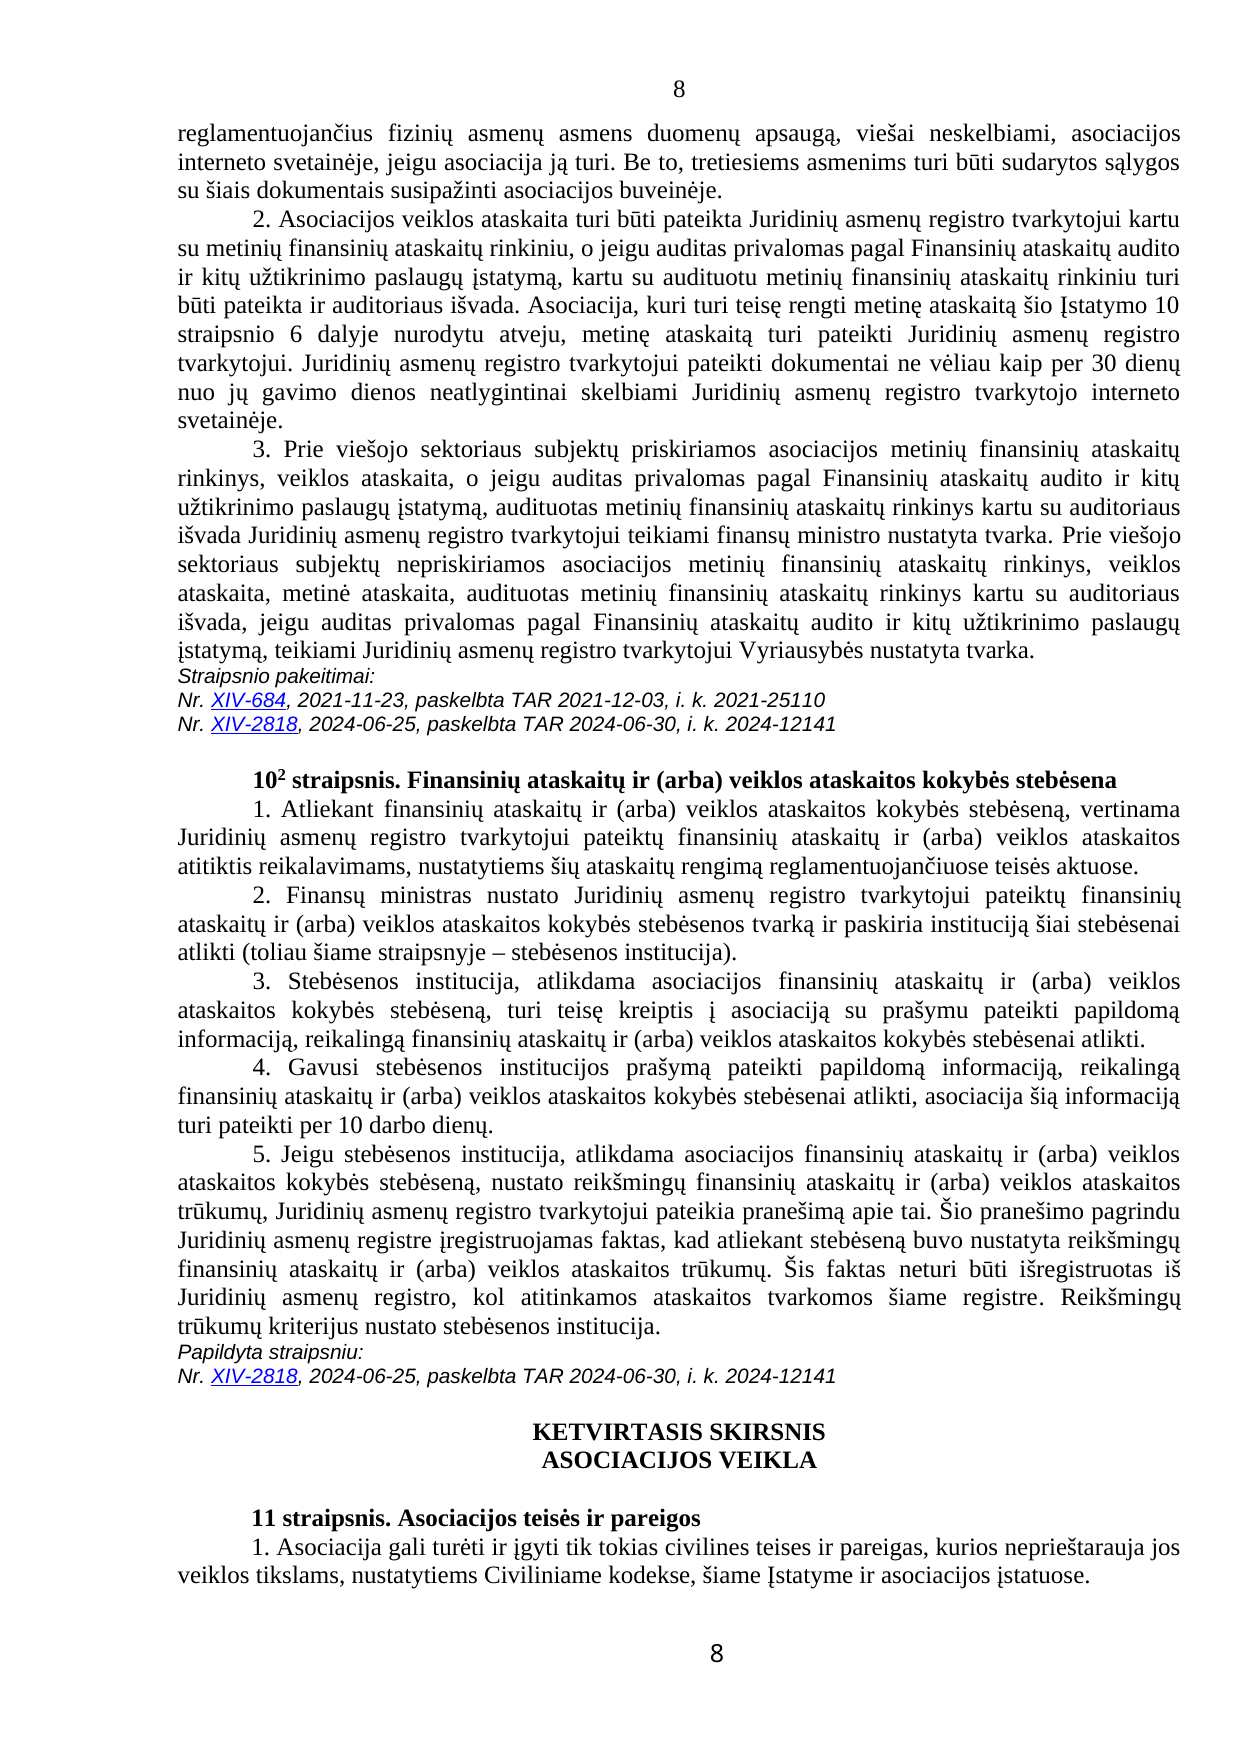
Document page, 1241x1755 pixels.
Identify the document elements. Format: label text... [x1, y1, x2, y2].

text 1. Atliekant finansinių ataskaitų ir (arba) veiklos ataskaitos kokybės stebėseną, vertinama Juridinių asmenų registro tvarkytojui pateiktų finansinių ataskaitų ir (arba) veiklos ataskaitos atitiktis reikalavimams, nustatytiems šių ataskaitų rengimą reglamentuojančiuose teisės aktuose. [177, 794, 1181, 880]
text 3. Prie viešojo sektoriaus subjektų priskiriamos asociacijos metinių finansinių ataskaitų rinkinys, veiklos ataskaita, o jeigu auditas privalomas pagal Finansinių ataskaitų audito ir kitų užtikrinimo paslaugų įstatymą, audituotas metinių finansinių ataskaitų rinkinys kartu su auditoriaus išvada Juridinių asmenų registro tvarkytojui teikiami finansų ministro nustatyta tvarka. Prie viešojo sektoriaus subjektų nepriskiriamos asociacijos metinių finansinių ataskaitų rinkinys, veiklos ataskaita, metinė ataskaita, audituotas metinių finansinių ataskaitų rinkinys kartu su auditoriaus išvada, jeigu auditas privalomas pagal Finansinių ataskaitų audito ir kitų užtikrinimo paslaugų įstatymą, teikiami Juridinių asmenų registro tvarkytojui Vyriausybės nustatyta tvarka. [177, 434, 1181, 664]
text Nr. XIV-2818, 2024-06-25, paskelbta TAR 2024-06-30, i. k. 2024-12141 [177, 712, 1181, 736]
text Straipsnio pakeitimai: [177, 664, 1181, 688]
text 102 straipsnis. Finansinių ataskaitų ir (arba) veiklos ataskaitos kokybės stebėsena [177, 765, 1181, 794]
text ASOCIACIJOS VEIKLA [177, 1445, 1181, 1474]
text 11 straipsnis. Asociacijos teisės ir pareigos [177, 1503, 1181, 1532]
text Nr. XIV-684, 2021-11-23, paskelbta TAR 2021-12-03, i. k. 2021-25110 [177, 688, 1181, 712]
text KETVIRTASIS SKIRSNIS [177, 1417, 1181, 1445]
text reglamentuojančius fizinių asmenų asmens duomenų apsaugą, viešai neskelbiami, asociacijos interneto svetainėje, jeigu asociacija ją turi. Be to, tretiesiems asmenims turi būti sudarytos sąlygos su šiais dokumentais susipažinti asociacijos buveinėje. [177, 118, 1181, 204]
text Papildyta straipsniu: [177, 1340, 1181, 1364]
text 1. Asociacija gali turėti ir įgyti tik tokias civilines teises ir pareigas, kurios neprieštarauja jos veiklos tikslams, nustatytiems Civiliniame kodekse, šiame Įstatyme ir asociacijos įstatuose. [177, 1532, 1181, 1589]
text 3. Stebėsenos institucija, atlikdama asociacijos finansinių ataskaitų ir (arba) veiklos ataskaitos kokybės stebėseną, turi teisę kreiptis į asociaciją su prašymu pateikti papildomą informaciją, reikalingą finansinių ataskaitų ir (arba) veiklos ataskaitos kokybės stebėsenai atlikti. [177, 966, 1181, 1052]
text 2. Asociacijos veiklos ataskaita turi būti pateikta Juridinių asmenų registro tvarkytojui kartu su metinių finansinių ataskaitų rinkiniu, o jeigu auditas privalomas pagal Finansinių ataskaitų audito ir kitų užtikrinimo paslaugų įstatymą, kartu su audituotu metinių finansinių ataskaitų rinkiniu turi būti pateikta ir auditoriaus išvada. Asociacija, kuri turi teisę rengti metinę ataskaitą šio Įstatymo 10 straipsnio 6 dalyje nurodytu atveju, metinę ataskaitą turi pateikti Juridinių asmenų registro tvarkytojui. Juridinių asmenų registro tvarkytojui pateikti dokumentai ne vėliau kaip per 30 dienų nuo jų gavimo dienos neatlygintinai skelbiami Juridinių asmenų registro tvarkytojo interneto svetainėje. [177, 204, 1181, 434]
text Nr. XIV-2818, 2024-06-25, paskelbta TAR 2024-06-30, i. k. 2024-12141 [177, 1364, 1181, 1388]
text 4. Gavusi stebėsenos institucijos prašymą pateikti papildomą informaciją, reikalingą finansinių ataskaitų ir (arba) veiklos ataskaitos kokybės stebėsenai atlikti, asociacija šią informaciją turi pateikti per 10 darbo dienų. [177, 1052, 1181, 1139]
text 2. Finansų ministras nustato Juridinių asmenų registro tvarkytojui pateiktų finansinių ataskaitų ir (arba) veiklos ataskaitos kokybės stebėsenos tvarką ir paskiria instituciją šiai stebėsenai atlikti (toliau šiame straipsnyje – stebėsenos institucija). [177, 880, 1181, 966]
text 5. Jeigu stebėsenos institucija, atlikdama asociacijos finansinių ataskaitų ir (arba) veiklos ataskaitos kokybės stebėseną, nustato reikšmingų finansinių ataskaitų ir (arba) veiklos ataskaitos trūkumų, Juridinių asmenų registro tvarkytojui pateikia pranešimą apie tai. Šio pranešimo pagrindu Juridinių asmenų registre įregistruojamas faktas, kad atliekant stebėseną buvo nustatyta reikšmingų finansinių ataskaitų ir (arba) veiklos ataskaitos trūkumų. Šis faktas neturi būti išregistruotas iš Juridinių asmenų registro, kol atitinkamos ataskaitos tvarkomos šiame registre. Reikšmingų trūkumų kriterijus nustato stebėsenos institucija. [177, 1139, 1181, 1340]
